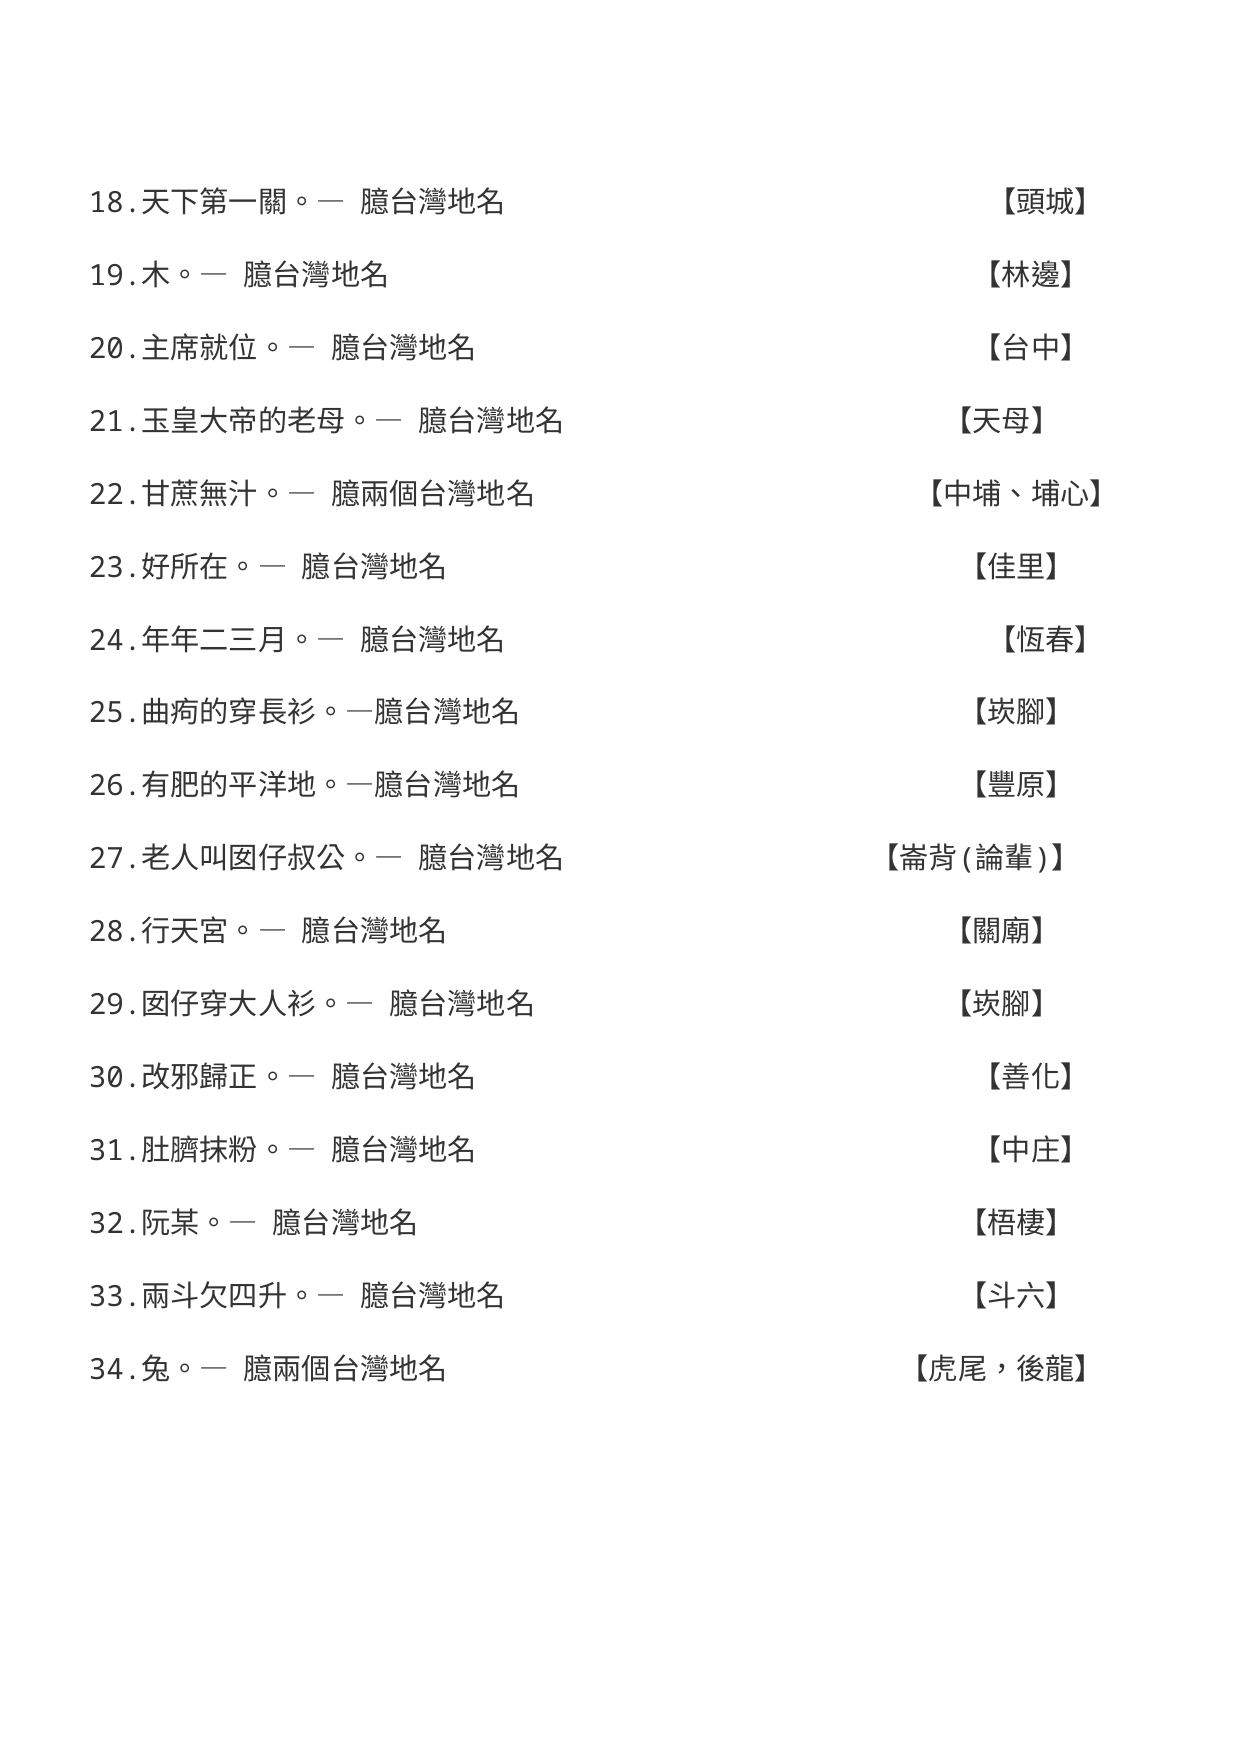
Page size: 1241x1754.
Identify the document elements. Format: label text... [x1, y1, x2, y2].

text 22.甘蔗無汁。— 臆兩個台灣地名 【中埔、埔心】 [89, 450, 1122, 512]
text 28.行天宮。— 臆台灣地名 【關廟】 [89, 887, 1122, 950]
text 26.有肥的平洋地。—臆台灣地名 【豐原】 [89, 742, 1122, 804]
text 32.阮某。— 臆台灣地名 【梧棲】 [89, 1179, 1122, 1242]
text 19.木。— 臆台灣地名 【林邊】 [89, 231, 1122, 294]
text 34.兔。— 臆兩個台灣地名 【虎尾，後龍】 [89, 1325, 1122, 1387]
text 23.好所在。— 臆台灣地名 【佳里】 [89, 523, 1122, 585]
text 30.改邪歸正。— 臆台灣地名 【善化】 [89, 1033, 1122, 1096]
text 31.肚臍抹粉。— 臆台灣地名 【中庄】 [89, 1106, 1122, 1169]
text 20.主席就位。— 臆台灣地名 【台中】 [89, 304, 1122, 367]
text 18.天下第一關。— 臆台灣地名 【頭城】 [89, 158, 1122, 221]
text 21.玉皇大帝的老母。— 臆台灣地名 【天母】 [89, 377, 1122, 439]
text 25.曲痀的穿長衫。—臆台灣地名 【崁腳】 [89, 669, 1122, 731]
text 33.兩斗欠四升。— 臆台灣地名 【斗六】 [89, 1252, 1122, 1314]
text 29.囡仔穿大人衫。— 臆台灣地名 【崁腳】 [89, 960, 1122, 1023]
text 24.年年二三月。— 臆台灣地名 【恆春】 [89, 596, 1122, 658]
text 27.老人叫囡仔叔公。— 臆台灣地名 【崙背(論輩)】 [89, 814, 1122, 877]
